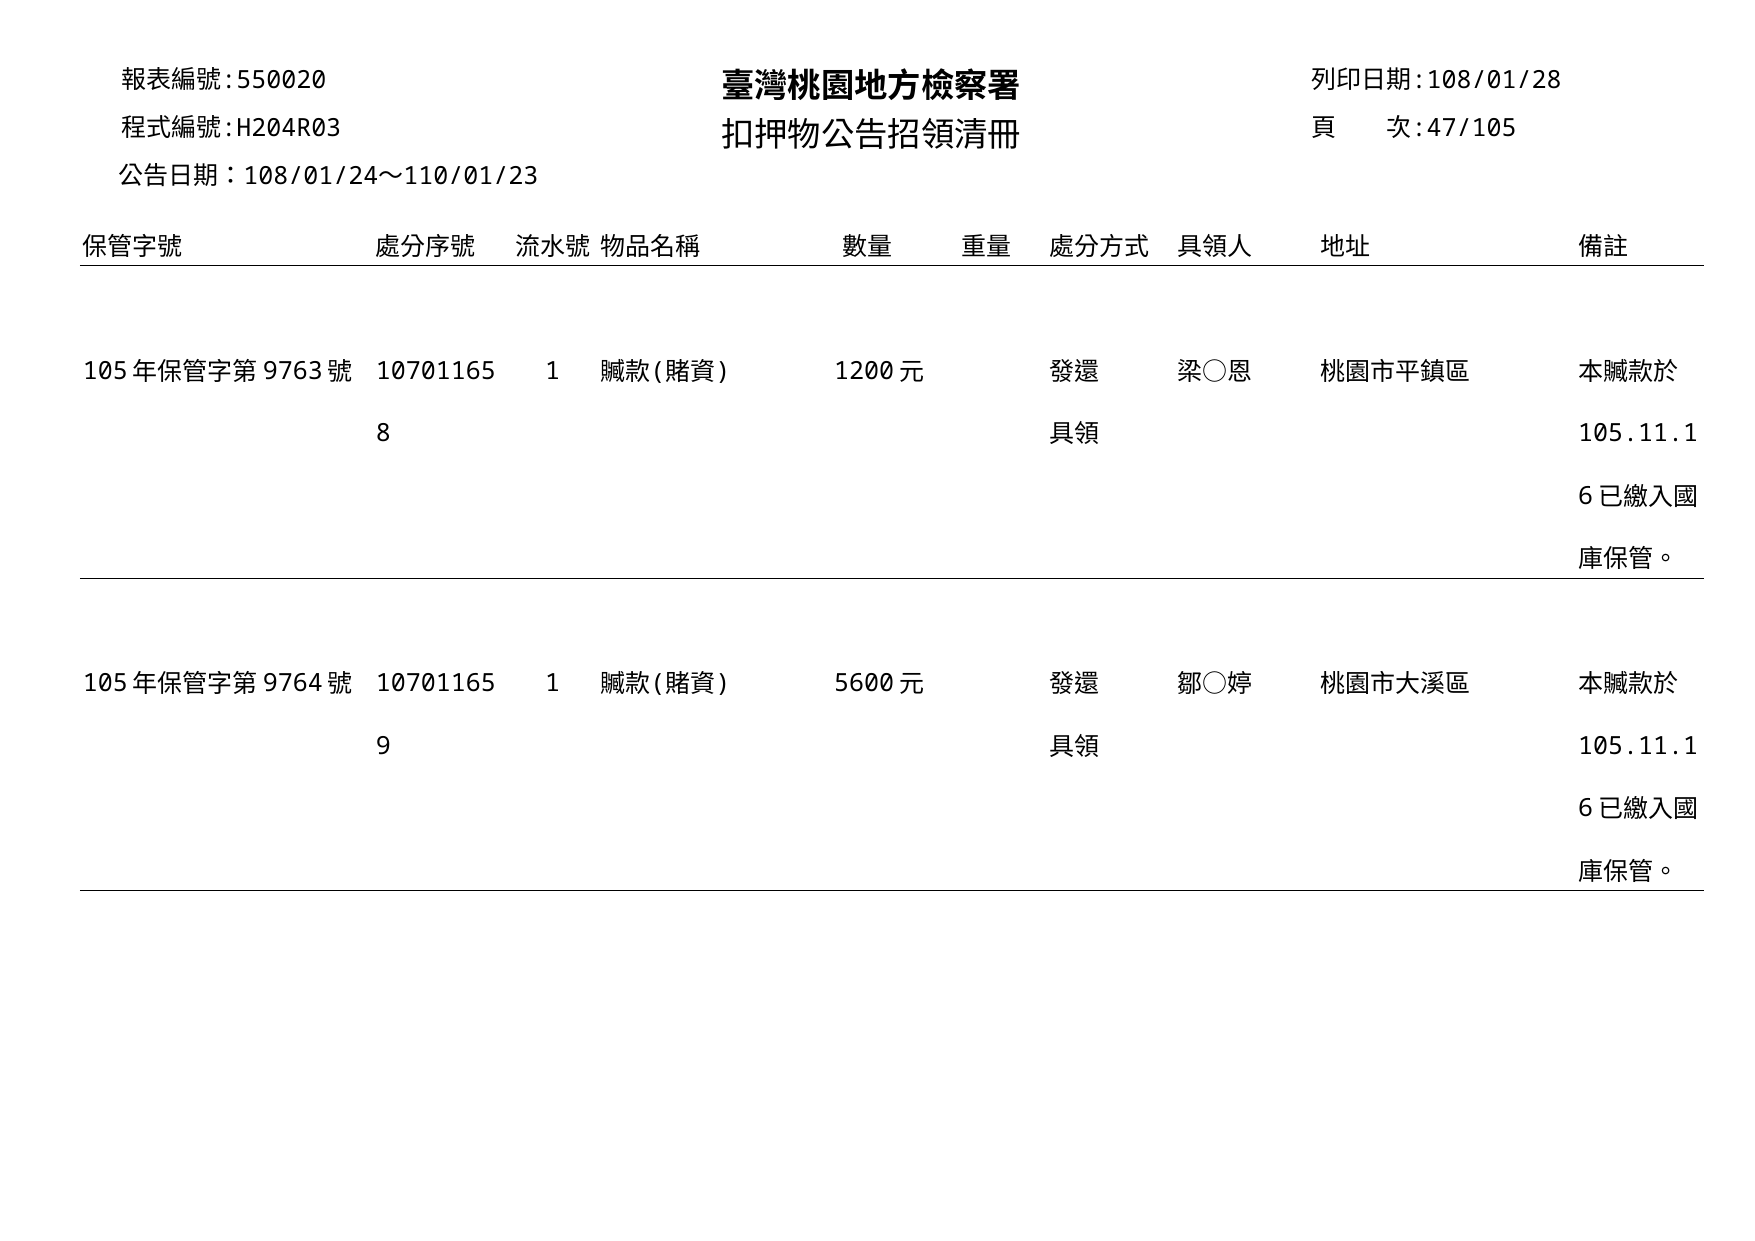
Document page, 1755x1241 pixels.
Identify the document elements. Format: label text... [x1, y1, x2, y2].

table_cell 105年保管字第9763號 [80, 266, 373, 578]
table_cell 鄒○婷 [1175, 579, 1317, 890]
table_cell [927, 579, 1046, 890]
table_header 備註 [1575, 203, 1704, 265]
table_header 地址 [1317, 203, 1575, 265]
table_header 流水號 [507, 203, 597, 265]
table_cell [927, 266, 1046, 578]
table_cell 107011658 [373, 266, 507, 578]
table_cell 1200元 [808, 266, 927, 578]
table_header 具領人 [1175, 203, 1317, 265]
table_cell 107011659 [373, 579, 507, 890]
table_header 物品名稱 [597, 203, 807, 265]
table_header 數量 [808, 203, 927, 265]
table_cell 梁○恩 [1175, 266, 1317, 578]
table_header 處分方式 [1046, 203, 1175, 265]
table_cell 發還 具領 [1046, 266, 1175, 578]
table_header 重量 [927, 203, 1046, 265]
table_header 處分序號 [373, 203, 507, 265]
table_cell 5600元 [808, 579, 927, 890]
table_cell 贓款(賭資) [597, 266, 807, 578]
table_cell 1 [507, 579, 597, 890]
table_cell 桃園市平鎮區 [1317, 266, 1575, 578]
table_header 保管字號 [80, 203, 373, 265]
table_cell 本贓款於105.11.16已繳入國庫保管。 [1575, 266, 1704, 578]
table_cell 贓款(賭資) [597, 579, 807, 890]
table_cell 105年保管字第9764號 [80, 579, 373, 890]
table_cell 1 [507, 266, 597, 578]
table_cell 本贓款於105.11.16已繳入國庫保管。 [1575, 579, 1704, 890]
table_cell 桃園市大溪區 [1317, 579, 1575, 890]
table_cell 發還 具領 [1046, 579, 1175, 890]
